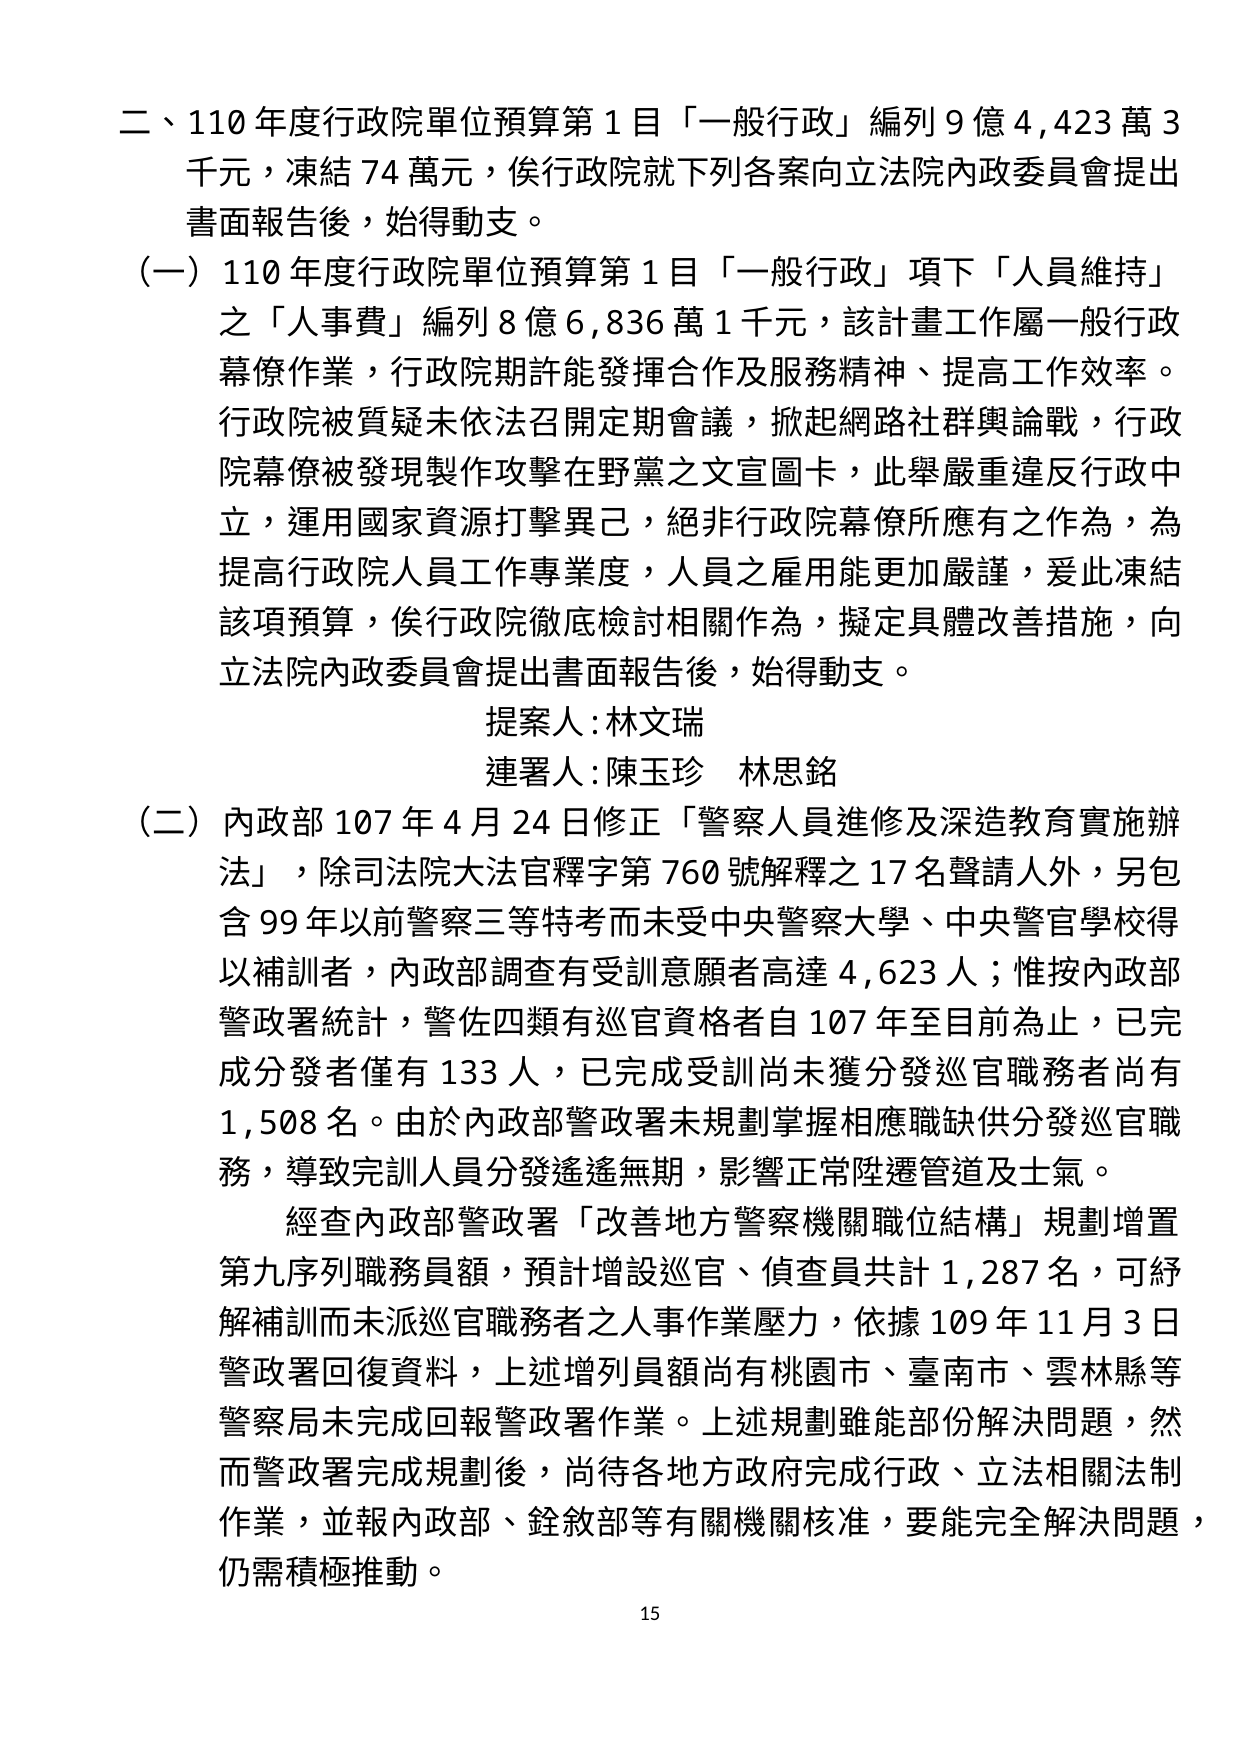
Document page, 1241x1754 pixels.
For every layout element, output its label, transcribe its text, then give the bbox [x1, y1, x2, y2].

text 連署人:陳玉珍 林思銘 [118, 744, 1182, 794]
text （一）110年度行政院單位預算第1目「一般行政」項下「人員維持」之「人事費」編列8億6,836萬1千元，該計畫工作屬一般行政幕僚作業，行政院期許能發揮合作及服務精神、提高工作效率。行政院被質疑未依法召開定期會議，掀起網路社群輿論戰，行政院幕僚被發現製作攻擊在野黨之文宣圖卡，此舉嚴重違反行政中立，運用國家資源打擊異己，絕非行政院幕僚所應有之作為，為提高行政院人員工作專業度，人員之雇用能更加嚴謹，爰此凍結該項預算，俟行政院徹底檢討相關作為，擬定具體改善措施，向立法院內政委員會提出書面報告後，始得動支。 [118, 244, 1182, 694]
text 經查內政部警政署「改善地方警察機關職位結構」規劃增置第九序列職務員額，預計增設巡官、偵查員共計1,287名，可紓解補訓而未派巡官職務者之人事作業壓力，依據109年11月3日警政署回復資料，上述增列員額尚有桃園市、臺南市、雲林縣等警察局未完成回報警政署作業。上述規劃雖能部份解決問題，然而警政署完成規劃後，尚待各地方政府完成行政、立法相關法制作業，並報內政部、銓敘部等有關機關核准，要能完全解決問題，仍需積極推動。 [218, 1194, 1182, 1594]
text 二、110年度行政院單位預算第1目「一般行政」編列9億4,423萬3千元，凍結74萬元，俟行政院就下列各案向立法院內政委員會提出書面報告後，始得動支。 [118, 94, 1181, 244]
text 提案人:林文瑞 [118, 694, 1182, 744]
text （二）內政部107年4月24日修正「警察人員進修及深造教育實施辦法」，除司法院大法官釋字第760號解釋之17名聲請人外，另包含99年以前警察三等特考而未受中央警察大學、中央警官學校得以補訓者，內政部調查有受訓意願者高達4,623人；惟按內政部警政署統計，警佐四類有巡官資格者自107年至目前為止，已完成分發者僅有133人，已完成受訓尚未獲分發巡官職務者尚有1,508名。由於內政部警政署未規劃掌握相應職缺供分發巡官職務，導致完訓人員分發遙遙無期，影響正常陞遷管道及士氣。 [118, 794, 1182, 1194]
